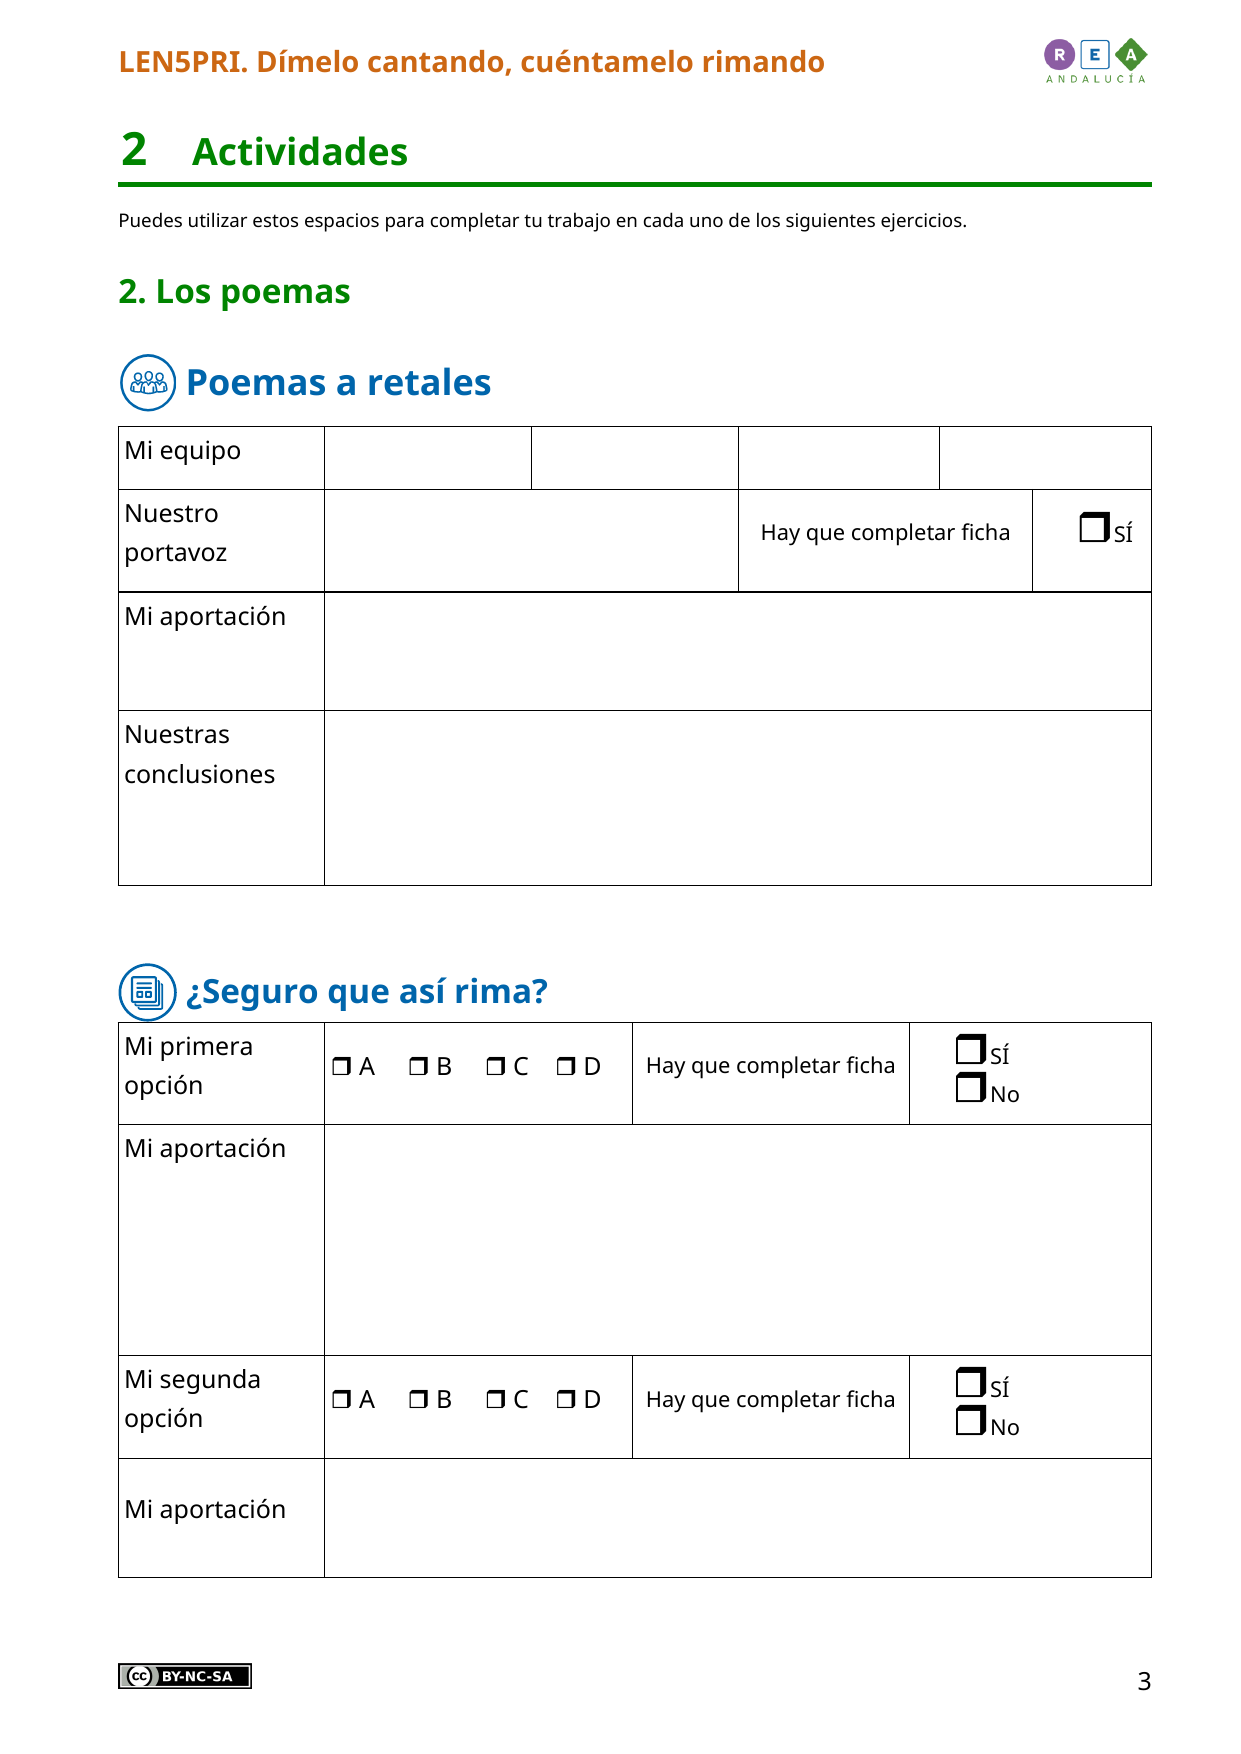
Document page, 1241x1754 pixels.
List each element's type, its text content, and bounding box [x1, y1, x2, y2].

subtitle 2. Los poemas [118, 267, 1152, 313]
subtitle Actividades [118, 113, 1152, 182]
table_cell [325, 1459, 1151, 1577]
table_cell Mi aportación [119, 1459, 324, 1577]
table_cell Hay que completar ficha [739, 490, 1032, 591]
table_header Mi primera opción [119, 1023, 324, 1124]
text Puedes utilizar estos espacios para completar tu trabajo en cada uno de los siguientes ejercicios. [118, 208, 1152, 233]
table_cell Hay que completar ficha [633, 1356, 909, 1457]
picture [118, 1663, 536, 1698]
text [118, 963, 141, 987]
table_cell [325, 593, 1151, 710]
table_cell Mi aportación [119, 1125, 324, 1355]
text ¿Seguro que así rima? [154, 963, 1152, 1022]
table_cell [325, 711, 1151, 885]
table_cell Nuestras conclusiones [119, 711, 324, 885]
table_header [739, 427, 939, 489]
table_header [325, 427, 531, 489]
picture [1039, 33, 1152, 88]
picture [118, 353, 177, 413]
table_cell SÍ No [910, 1356, 1151, 1457]
text [118, 998, 142, 1022]
table_cell Nuestro portavoz [119, 490, 324, 591]
table_header [532, 427, 738, 489]
table_cell Mi aportación [119, 593, 324, 710]
table_cell [325, 490, 738, 591]
table_header [940, 427, 1151, 489]
table_cell  A  B  C  D [325, 1356, 632, 1457]
table_cell [325, 1125, 1151, 1355]
table_cell SÍ [1033, 490, 1151, 591]
table_cell Mi segunda opción [119, 1356, 324, 1457]
table_header Mi equipo [119, 427, 324, 489]
text [122, 967, 174, 1018]
table_header Hay que completar ficha [633, 1023, 909, 1124]
table_header  A  B  C  D [325, 1023, 632, 1124]
table_header SÍ No [910, 1023, 1151, 1124]
subtitle Poemas a retales [177, 353, 1152, 412]
